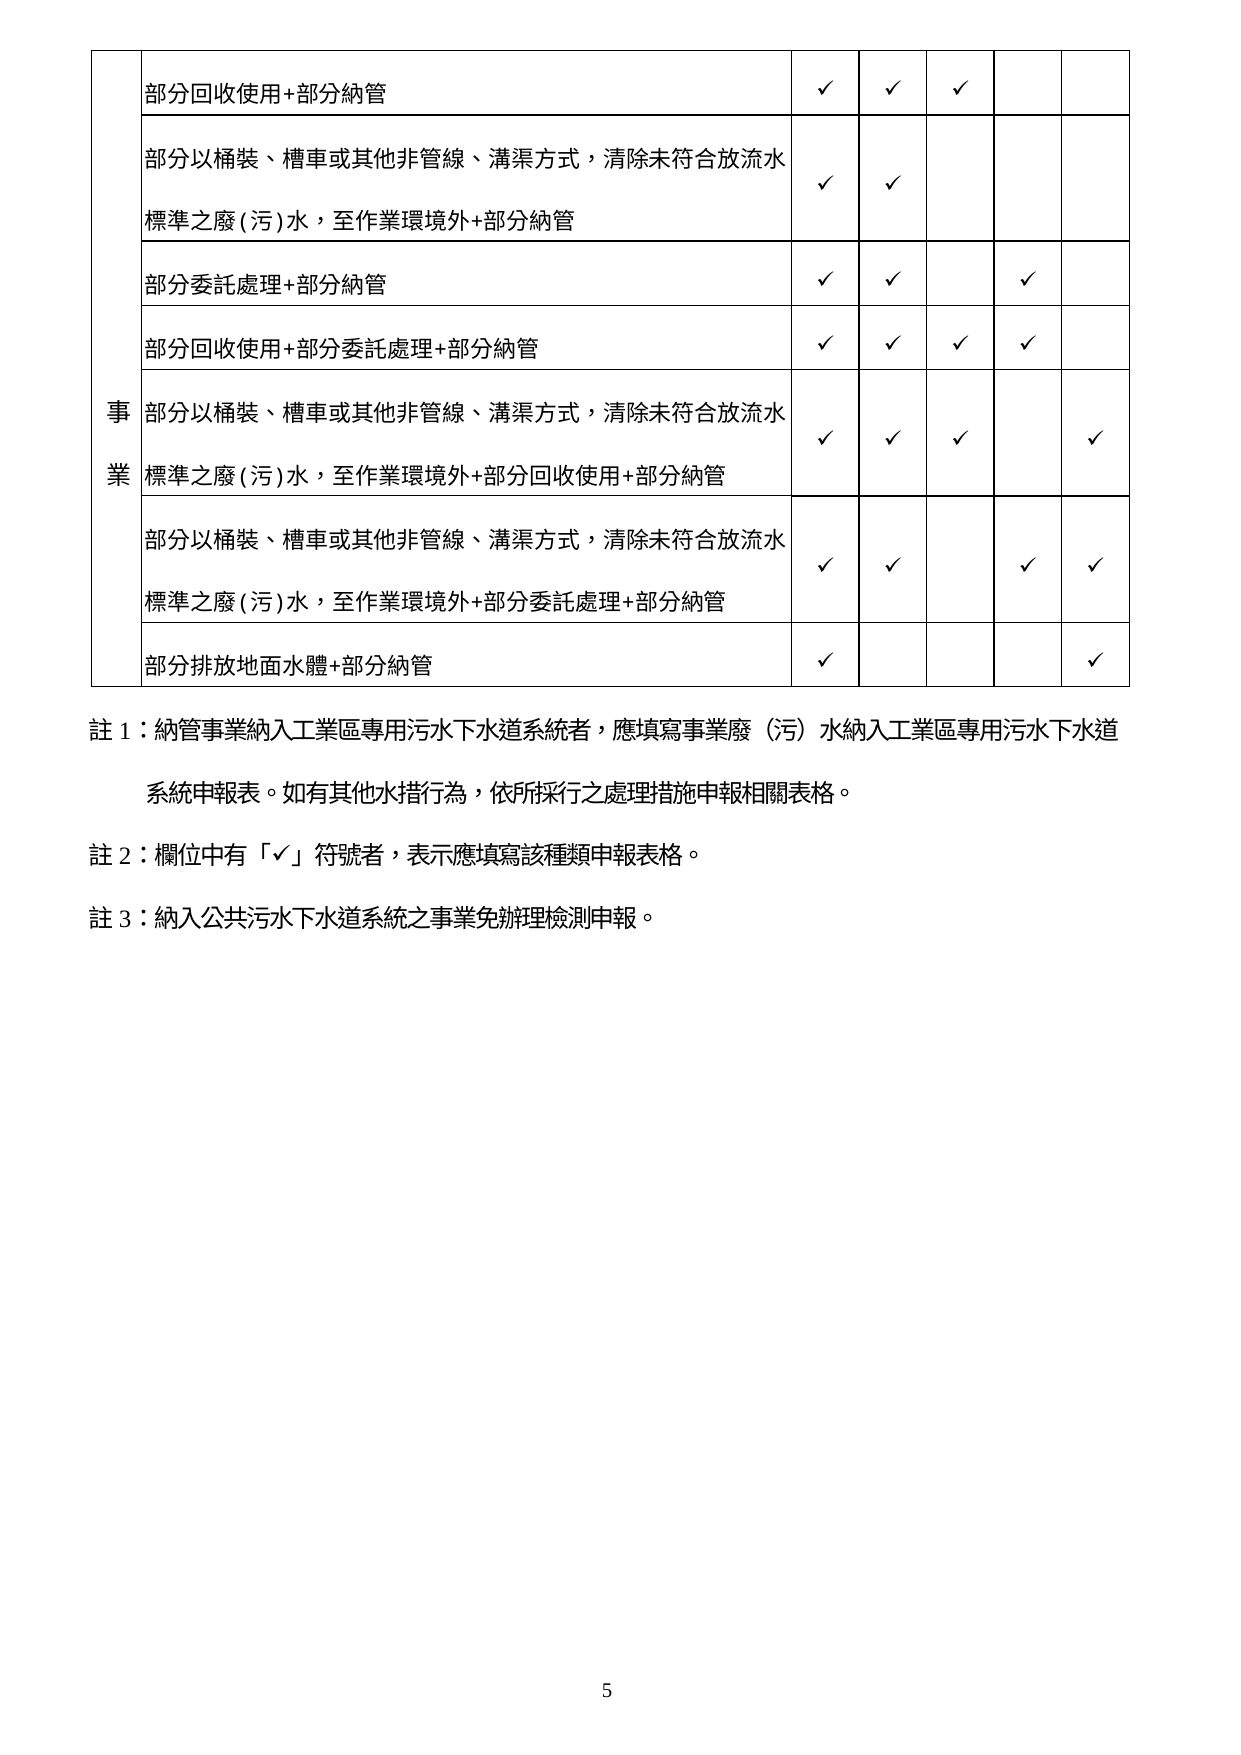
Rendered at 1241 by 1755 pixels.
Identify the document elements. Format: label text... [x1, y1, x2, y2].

table_cell 部分委託處理+部分納管 [142, 242, 791, 304]
table_cell  [1062, 623, 1129, 686]
table_cell 部分以桶裝、槽車或其他非管線、溝渠方式，清除未符合放流水標準之廢(污)水，至作業環境外+部分回收使用+部分納管 [142, 370, 791, 495]
table_cell [1062, 242, 1129, 304]
table_cell  [792, 623, 858, 686]
table_cell  [1062, 370, 1129, 495]
text 註2：欄位中有「」符號者，表示應填寫該種類申報表格。 [89, 812, 1125, 875]
table_cell  [927, 51, 993, 114]
table_cell  [995, 497, 1061, 622]
table_cell  [860, 306, 926, 368]
table_cell  [860, 51, 926, 114]
table_cell [1062, 51, 1129, 114]
text 註3：納入公共污水下水道系統之事業免辦理檢測申報。 [89, 875, 1125, 937]
table_cell  [792, 306, 858, 368]
table_cell  [995, 242, 1061, 304]
table_cell 部分回收使用+部分納管 [142, 51, 791, 114]
table_cell  [792, 51, 858, 114]
table_cell [995, 623, 1061, 686]
table_cell  [860, 370, 926, 495]
table_cell 部分以桶裝、槽車或其他非管線、溝渠方式，清除未符合放流水標準之廢(污)水，至作業環境外+部分委託處理+部分納管 [142, 496, 791, 622]
table_cell  [1062, 497, 1129, 622]
table_cell  [792, 242, 858, 304]
table_cell 部分以桶裝、槽車或其他非管線、溝渠方式，清除未符合放流水標準之廢(污)水，至作業環境外+部分納管 [142, 116, 791, 240]
table_cell  [792, 370, 858, 495]
table_cell  [927, 370, 993, 495]
table_cell [927, 242, 993, 304]
table_cell [995, 370, 1061, 495]
table_cell 部分回收使用+部分委託處理+部分納管 [142, 306, 791, 368]
table_cell 部分排放地面水體+部分納管 [142, 623, 791, 686]
table_cell 事業 [92, 51, 141, 686]
table_cell [1062, 306, 1129, 368]
table_cell [995, 116, 1061, 240]
table_cell  [860, 242, 926, 304]
table_cell  [927, 306, 993, 368]
table_cell [927, 116, 993, 240]
table_cell [927, 623, 993, 686]
table_cell  [792, 116, 858, 240]
table_cell [1062, 116, 1129, 240]
table_cell  [792, 497, 858, 622]
table_cell [995, 51, 1061, 114]
table_cell [860, 623, 926, 686]
table_cell  [995, 306, 1061, 368]
table_cell  [860, 497, 926, 622]
table_cell  [860, 116, 926, 240]
text 註1：納管事業納入工業區專用污水下水道系統者，應填寫事業廢（污）水納入工業區專用污水下水道系統申報表。如有其他水措行為，依所採行之處理措施申報相關表格。 [89, 687, 1125, 812]
table_cell [927, 497, 993, 622]
